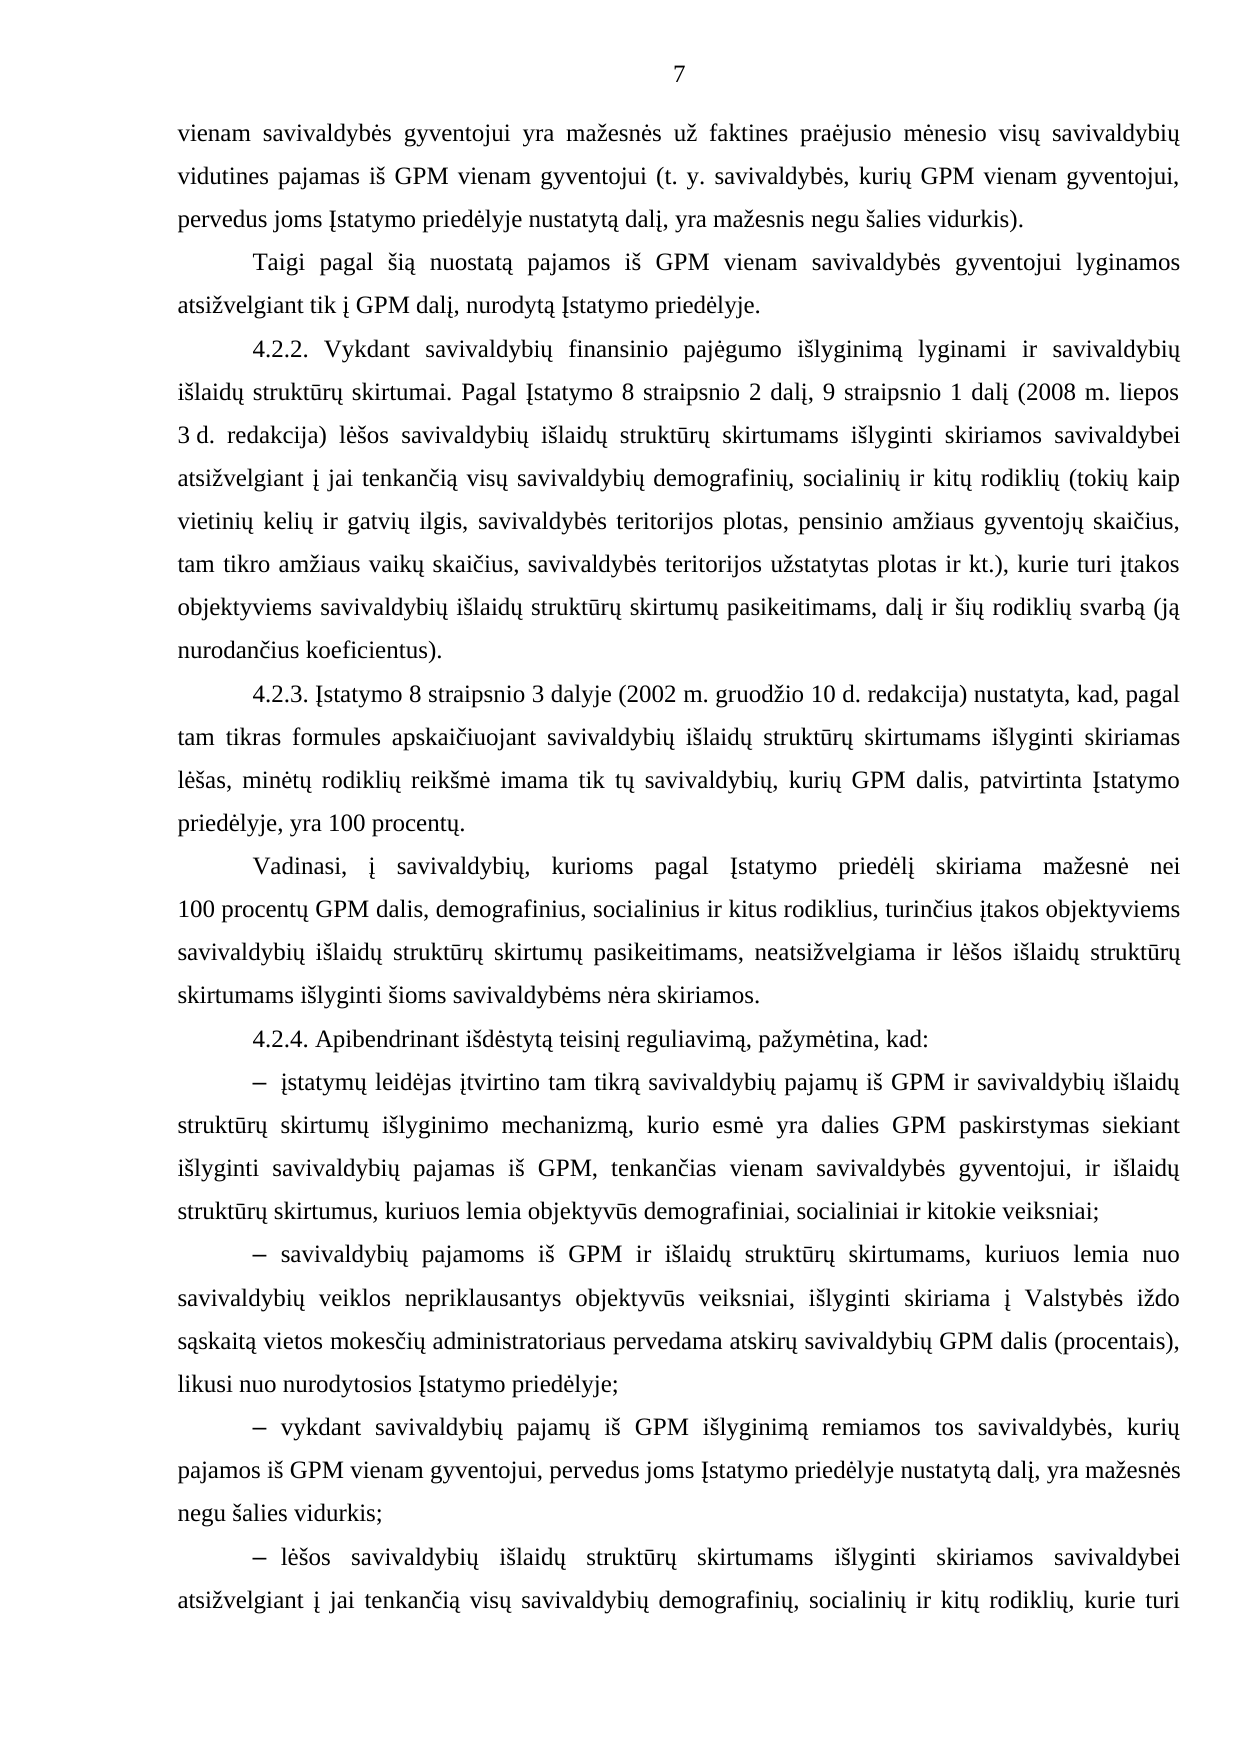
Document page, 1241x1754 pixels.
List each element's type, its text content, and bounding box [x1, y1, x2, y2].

text vienam savivaldybės gyventojui yra mažesnės už faktines praėjusio mėnesio visų savivaldybių vidutines pajamas iš GPM vienam gyventojui (t. y. savivaldybės, kurių GPM vienam gyventojui, pervedus joms Įstatymo priedėlyje nustatytą dalį, yra mažesnis negu šalies vidurkis). [177, 118, 1181, 233]
text – vykdant savivaldybių pajamų iš GPM išlyginimą remiamos tos savivaldybės, kurių pajamos iš GPM vienam gyventojui, pervedus joms Įstatymo priedėlyje nustatytą dalį, yra mažesnės negu šalies vidurkis; [177, 1412, 1181, 1527]
text 4.2.3. Įstatymo 8 straipsnio 3 dalyje (2002 m. gruodžio 10 d. redakcija) nustatyta, kad, pagal tam tikras formules apskaičiuojant savivaldybių išlaidų struktūrų skirtumams išlyginti skiriamas lėšas, minėtų rodiklių reikšmė imama tik tų savivaldybių, kurių GPM dalis, patvirtinta Įstatymo priedėlyje, yra 100 procentų. [177, 679, 1181, 837]
text Taigi pagal šią nuostatą pajamos iš GPM vienam savivaldybės gyventojui lyginamos atsižvelgiant tik į GPM dalį, nurodytą Įstatymo priedėlyje. [177, 247, 1181, 319]
text Vadinasi, į savivaldybių, kurioms pagal Įstatymo priedėlį skiriama mažesnė nei 100 procentų GPM dalis, demografinius, socialinius ir kitus rodiklius, turinčius įtakos objektyviems savivaldybių išlaidų struktūrų skirtumų pasikeitimams, neatsižvelgiama ir lėšos išlaidų struktūrų skirtumams išlyginti šioms savivaldybėms nėra skiriamos. [177, 851, 1181, 1009]
text 4.2.2. Vykdant savivaldybių finansinio pajėgumo išlyginimą lyginami ir savivaldybių išlaidų struktūrų skirtumai. Pagal Įstatymo 8 straipsnio 2 dalį, 9 straipsnio 1 dalį (2008 m. liepos 3 d. redakcija) lėšos savivaldybių išlaidų struktūrų skirtumams išlyginti skiriamos savivaldybei atsižvelgiant į jai tenkančią visų savivaldybių demografinių, socialinių ir kitų rodiklių (tokių kaip vietinių kelių ir gatvių ilgis, savivaldybės teritorijos plotas, pensinio amžiaus gyventojų skaičius, tam tikro amžiaus vaikų skaičius, savivaldybės teritorijos užstatytas plotas ir kt.), kurie turi įtakos objektyviems savivaldybių išlaidų struktūrų skirtumų pasikeitimams, dalį ir šių rodiklių svarbą (ją nurodančius koeficientus). [177, 334, 1181, 664]
text – lėšos savivaldybių išlaidų struktūrų skirtumams išlyginti skiriamos savivaldybei atsižvelgiant į jai tenkančią visų savivaldybių demografinių, socialinių ir kitų rodiklių, kurie turi [177, 1542, 1181, 1613]
text – įstatymų leidėjas įtvirtino tam tikrą savivaldybių pajamų iš GPM ir savivaldybių išlaidų struktūrų skirtumų išlyginimo mechanizmą, kurio esmė yra dalies GPM paskirstymas siekiant išlyginti savivaldybių pajamas iš GPM, tenkančias vienam savivaldybės gyventojui, ir išlaidų struktūrų skirtumus, kuriuos lemia objektyvūs demografiniai, socialiniai ir kitokie veiksniai; [177, 1067, 1181, 1225]
text 4.2.4. Apibendrinant išdėstytą teisinį reguliavimą, pažymėtina, kad: [177, 1024, 1181, 1052]
text – savivaldybių pajamoms iš GPM ir išlaidų struktūrų skirtumams, kuriuos lemia nuo savivaldybių veiklos nepriklausantys objektyvūs veiksniai, išlyginti skiriama į Valstybės iždo sąskaitą vietos mokesčių administratoriaus pervedama atskirų savivaldybių GPM dalis (procentais), likusi nuo nurodytosios Įstatymo priedėlyje; [177, 1239, 1181, 1398]
